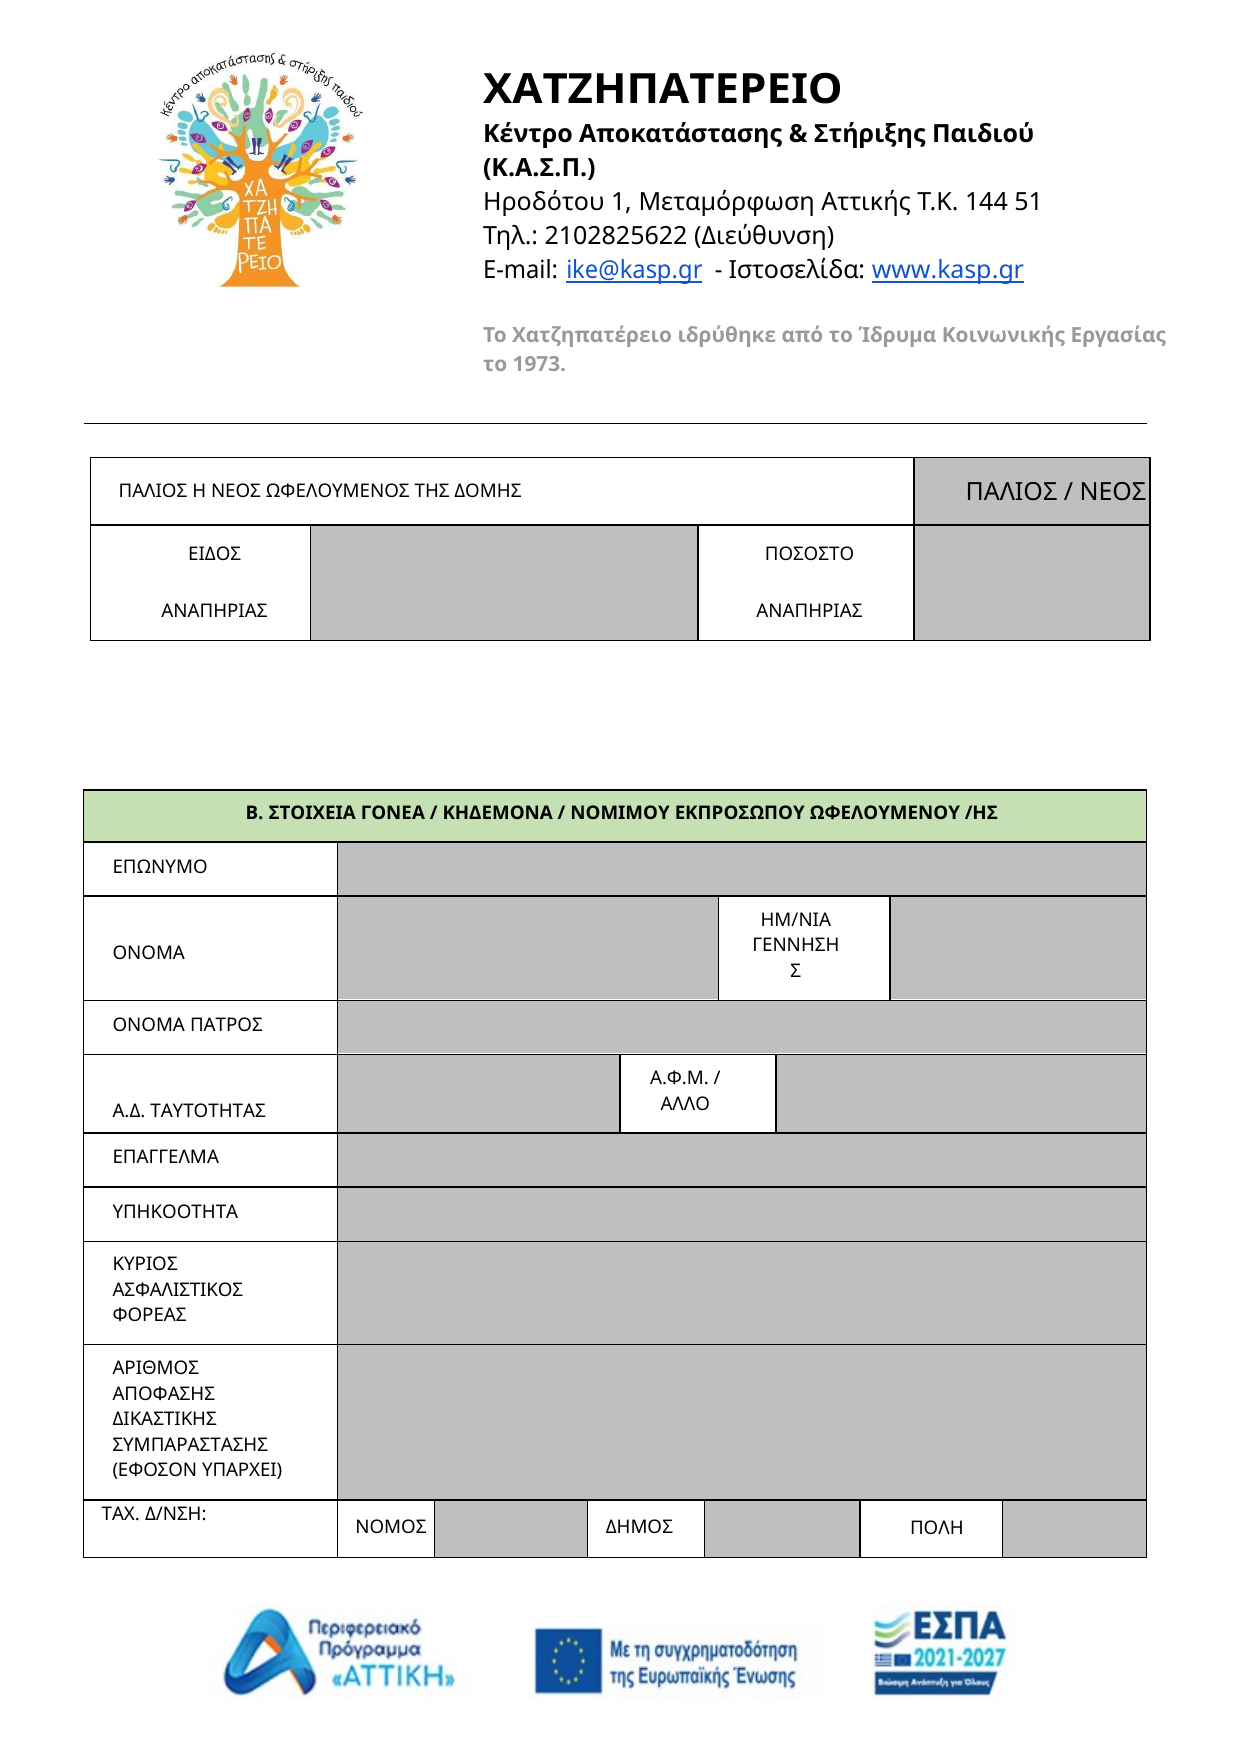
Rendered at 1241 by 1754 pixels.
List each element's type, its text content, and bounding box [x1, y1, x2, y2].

table_cell [338, 1242, 1146, 1344]
table_cell ΗΜ/ΝΙΑ ΓΕΝΝΗΣΗΣ [719, 897, 889, 999]
table_header Β. ΣΤΟΙΧΕΙΑ ΓΟΝΕΑ / ΚΗΔΕΜΟΝΑ / ΝΟΜΙΜΟΥ ΕΚΠΡΟΣΩΠΟΥ ΩΦΕΛΟΥΜΕΝΟΥ /ΗΣ [84, 791, 1146, 841]
table_cell [338, 1001, 1146, 1053]
table_cell [435, 1501, 587, 1557]
table_cell ΤΑΧ. Δ/ΝΣΗ: [84, 1501, 337, 1557]
table_cell [1003, 1501, 1146, 1557]
table_cell ΕΠΑΓΓΕΛΜΑ [84, 1134, 337, 1186]
table_cell [891, 897, 1146, 999]
table_cell [705, 1501, 859, 1557]
table_cell [338, 1345, 1146, 1499]
table_cell ΕΙΔΟΣ ΑΝΑΠΗΡΙΑΣ [91, 526, 310, 640]
table_cell ΠΟΣΟΣΤΟ ΑΝΑΠΗΡΙΑΣ [699, 526, 913, 640]
table_cell ΝΟΜΟΣ [338, 1501, 434, 1557]
table_cell [915, 526, 1149, 640]
table_cell [338, 897, 718, 999]
table_cell ΟΝΟΜΑ [84, 897, 337, 999]
table_cell ΠΑΛΙΟΣ / ΝΕΟΣ [915, 458, 1149, 524]
table_cell Α.Φ.Μ. / ΑΛΛΟ [621, 1055, 775, 1132]
table_cell [777, 1055, 1146, 1132]
table_cell ΟΝΟΜΑ ΠΑΤΡΟΣ [84, 1001, 337, 1053]
table_cell [338, 1188, 1146, 1241]
table_cell ΥΠΗΚΟΟΤΗΤΑ [84, 1188, 337, 1241]
table_cell ΠΑΛΙΟΣ Η ΝΕΟΣ ΩΦΕΛOYΜΕΝΟΣ ΤΗΣ ΔΟΜΗΣ [91, 458, 913, 524]
table_cell [338, 1134, 1146, 1186]
table_cell [338, 843, 1146, 895]
table_cell Α.Δ. ΤΑΥΤΟΤΗΤΑΣ [84, 1055, 337, 1132]
table_cell ΕΠΩΝΥΜΟ [84, 843, 337, 895]
table_cell [338, 1055, 619, 1132]
table_cell [311, 526, 697, 640]
table_cell ΠΟΛΗ [861, 1501, 1002, 1557]
table_cell ΑΡΙΘΜΟΣ ΑΠΟΦΑΣΗΣ ΔΙΚΑΣΤΙΚΗΣ ΣΥΜΠΑΡΑΣΤΑΣΗΣ (ΕΦΟΣΟΝ ΥΠΑΡΧΕΙ) [84, 1345, 337, 1499]
table_cell ΚΥΡΙΟΣ ΑΣΦΑΛΙΣΤΙΚΟΣ ΦΟΡΕΑΣ [84, 1242, 337, 1344]
table_cell ΔΗΜΟΣ [588, 1501, 704, 1557]
